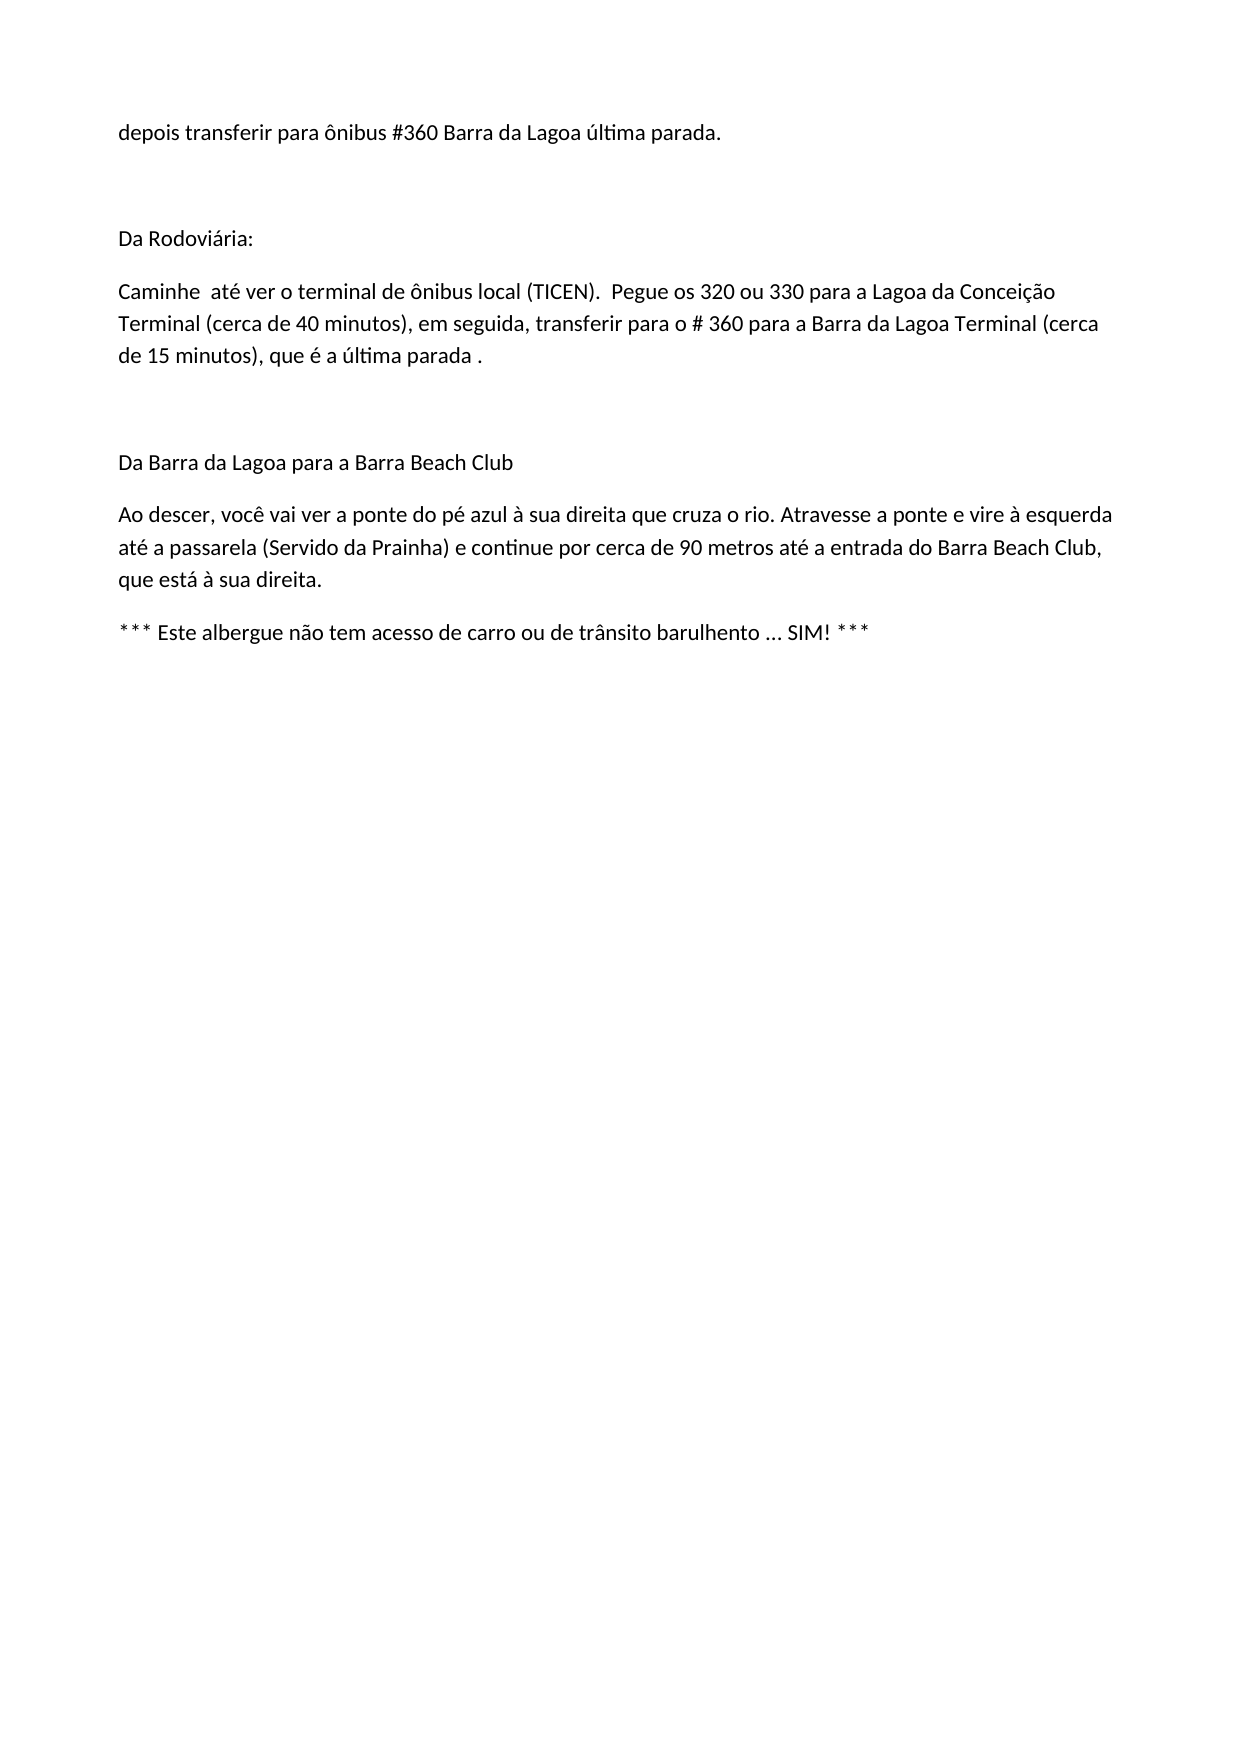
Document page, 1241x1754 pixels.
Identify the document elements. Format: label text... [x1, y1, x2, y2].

text Da Rodoviária: [118, 224, 1122, 252]
text Da Barra da Lagoa para a Barra Beach Club [118, 448, 1122, 476]
text Caminhe até ver o terminal de ônibus local (TICEN). Pegue os 320 ou 330 para a Lagoa da Conceição Terminal (cerca de 40 minutos), em seguida, transferir para o # 360 para a Barra da Lagoa Terminal (cerca de 15 minutos), que é a última parada . [118, 277, 1122, 369]
text *** Este albergue não tem acesso de carro ou de trânsito barulhento ... SIM! *** [118, 618, 1122, 646]
text depois transferir para ônibus #360 Barra da Lagoa última parada. [118, 118, 1122, 146]
text Ao descer, você vai ver a ponte do pé azul à sua direita que cruza o rio. Atravesse a ponte e vire à esquerda até a passarela (Servido da Prainha) e continue por cerca de 90 metros até a entrada do Barra Beach Club, que está à sua direita. [118, 501, 1122, 593]
